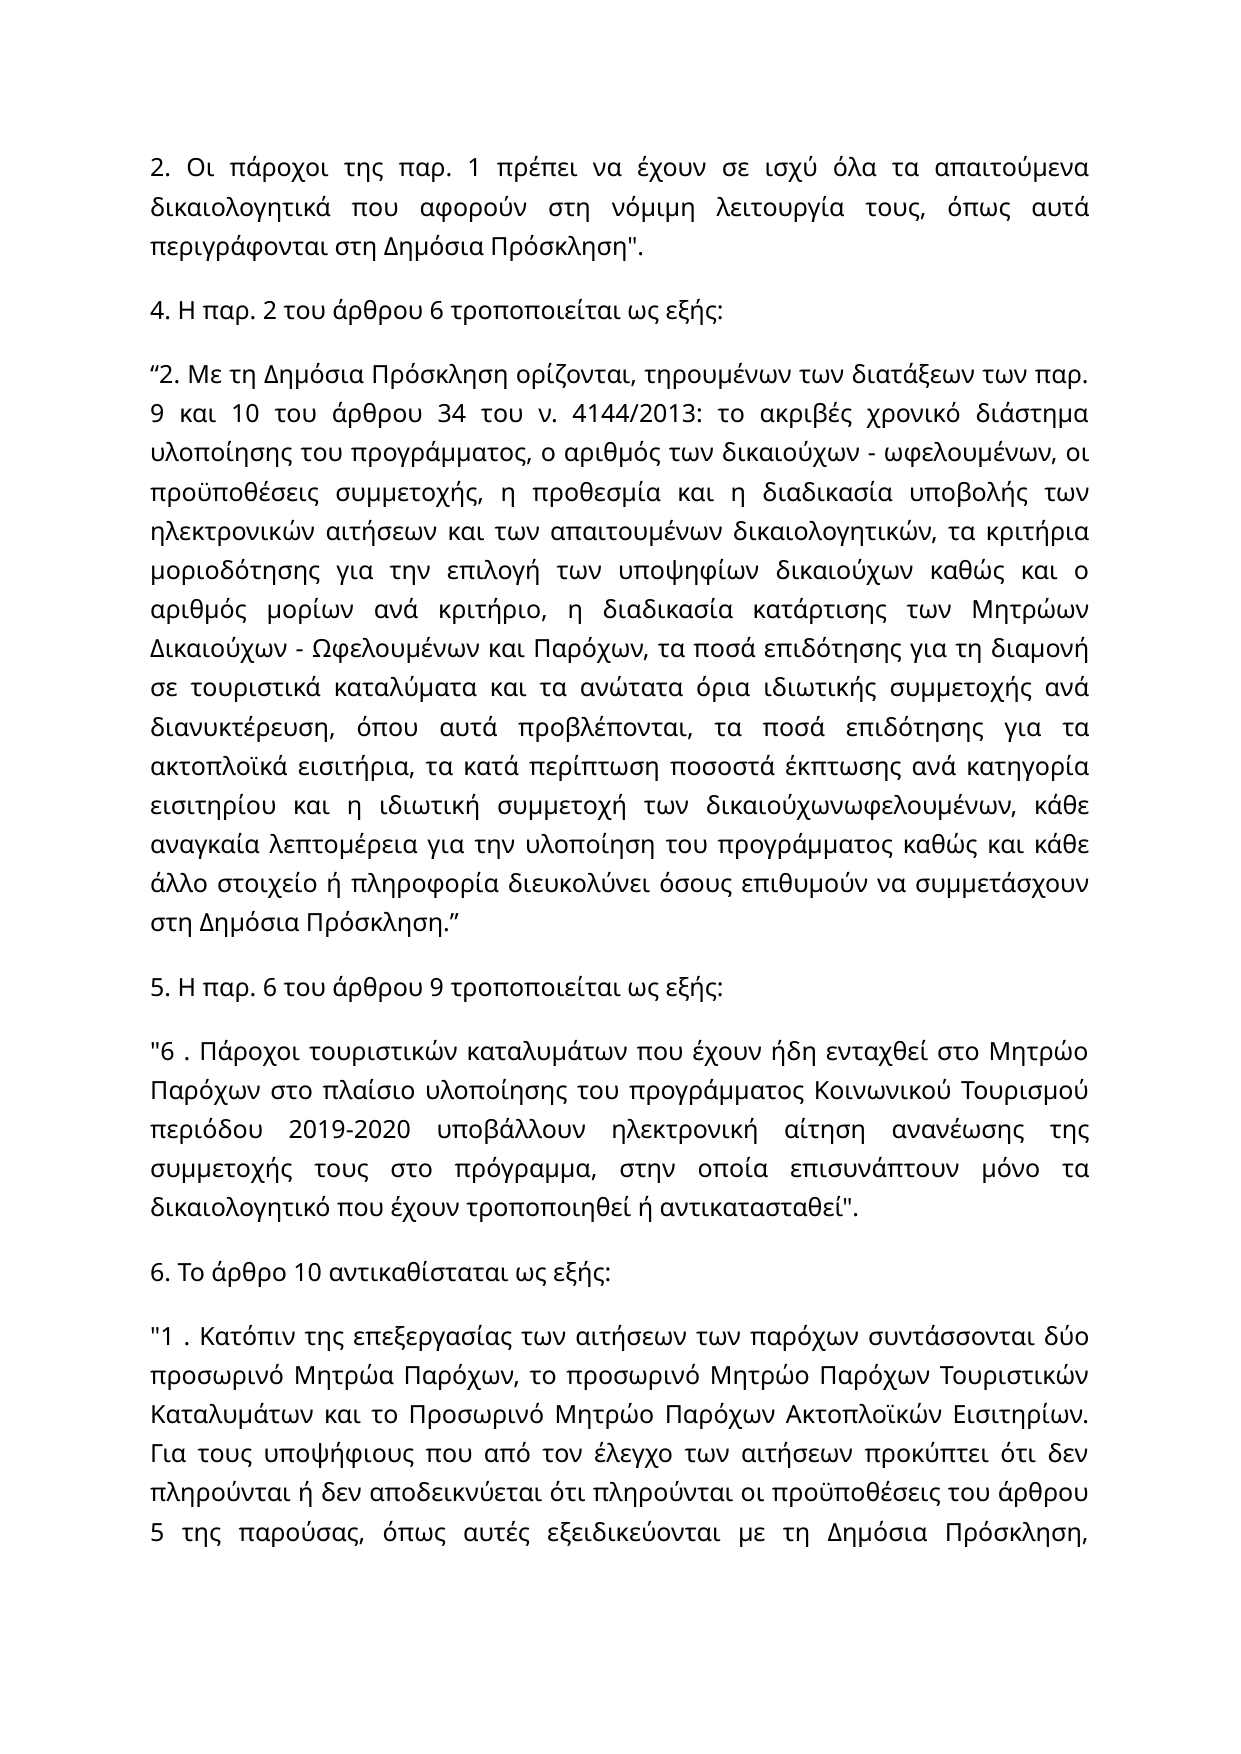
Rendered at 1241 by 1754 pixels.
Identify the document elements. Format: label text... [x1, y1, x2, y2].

text “2. Με τη Δημόσια Πρόσκληση ορίζονται, τηρουμένων των διατάξεων των παρ. 9 και 10 του άρθρου 34 του ν. 4144/2013: το ακριβές χρονικό διάστημα υλοποίησης του προγράμματος, ο αριθμός των δικαιούχων - ωφελουμένων, οι προϋποθέσεις συμμετοχής, η προθεσμία και η διαδικασία υποβολής των ηλεκτρονικών αιτήσεων και των απαιτουμένων δικαιολογητικών, τα κριτήρια μοριοδότησης για την επιλογή των υποψηφίων δικαιούχων καθώς και ο αριθμός μορίων ανά κριτήριο, η διαδικασία κατάρτισης των Μητρώων Δικαιούχων - Ωφελουμένων και Παρόχων, τα ποσά επιδότησης για τη διαμονή σε τουριστικά καταλύματα και τα ανώτατα όρια ιδιωτικής συμμετοχής ανά διανυκτέρευση, όπου αυτά προβλέπονται, τα ποσά επιδότησης για τα ακτοπλοϊκά εισιτήρια, τα κατά περίπτωση ποσοστά έκπτωσης ανά κατηγορία εισιτηρίου και η ιδιωτική συμμετοχή των δικαιούχωνωφελουμένων, κάθε αναγκαία λεπτομέρεια για την υλοποίηση του προγράμματος καθώς και κάθε άλλο στοιχείο ή πληροφορία διευκολύνει όσους επιθυμούν να συμμετάσχουν στη Δημόσια Πρόσκληση.” [150, 357, 1090, 939]
text "1 . Κατόπιν της επεξεργασίας των αιτήσεων των παρόχων συντάσσονται δύο προσωρινό Μητρώα Παρόχων, το προσωρινό Μητρώο Παρόχων Τουριστικών Καταλυμάτων και το Προσωρινό Μητρώο Παρόχων Ακτοπλοϊκών Εισιτηρίων. Για τους υποψήφιους που από τον έλεγχο των αιτήσεων προκύπτει ότι δεν πληρούνται ή δεν αποδεικνύεται ότι πληρούνται οι προϋποθέσεις του άρθρου 5 της παρούσας, όπως αυτές εξειδικεύονται με τη Δημόσια Πρόσκληση, [150, 1318, 1090, 1548]
text 5. Η παρ. 6 του άρθρου 9 τροποποιείται ως εξής: [150, 969, 1090, 1003]
text 6. Το άρθρο 10 αντικαθίσταται ως εξής: [150, 1254, 1090, 1288]
text "6 . Πάροχοι τουριστικών καταλυμάτων που έχουν ήδη ενταχθεί στο Μητρώο Παρόχων στο πλαίσιο υλοποίησης του προγράμματος Κοινωνικού Τουρισμού περιόδου 2019-2020 υποβάλλουν ηλεκτρονική αίτηση ανανέωσης της συμμετοχής τους στο πρόγραμμα, στην οποία επισυνάπτουν μόνο τα δικαιολογητικό που έχουν τροποποιηθεί ή αντικατασταθεί". [150, 1033, 1090, 1224]
text 2. Οι πάροχοι της παρ. 1 πρέπει να έχουν σε ισχύ όλα τα απαιτούμενα δικαιολογητικά που αφορούν στη νόμιμη λειτουργία τους, όπως αυτά περιγράφονται στη Δημόσια Πρόσκληση". [150, 150, 1090, 262]
text 4. Η παρ. 2 του άρθρου 6 τροποποιείται ως εξής: [150, 292, 1090, 327]
